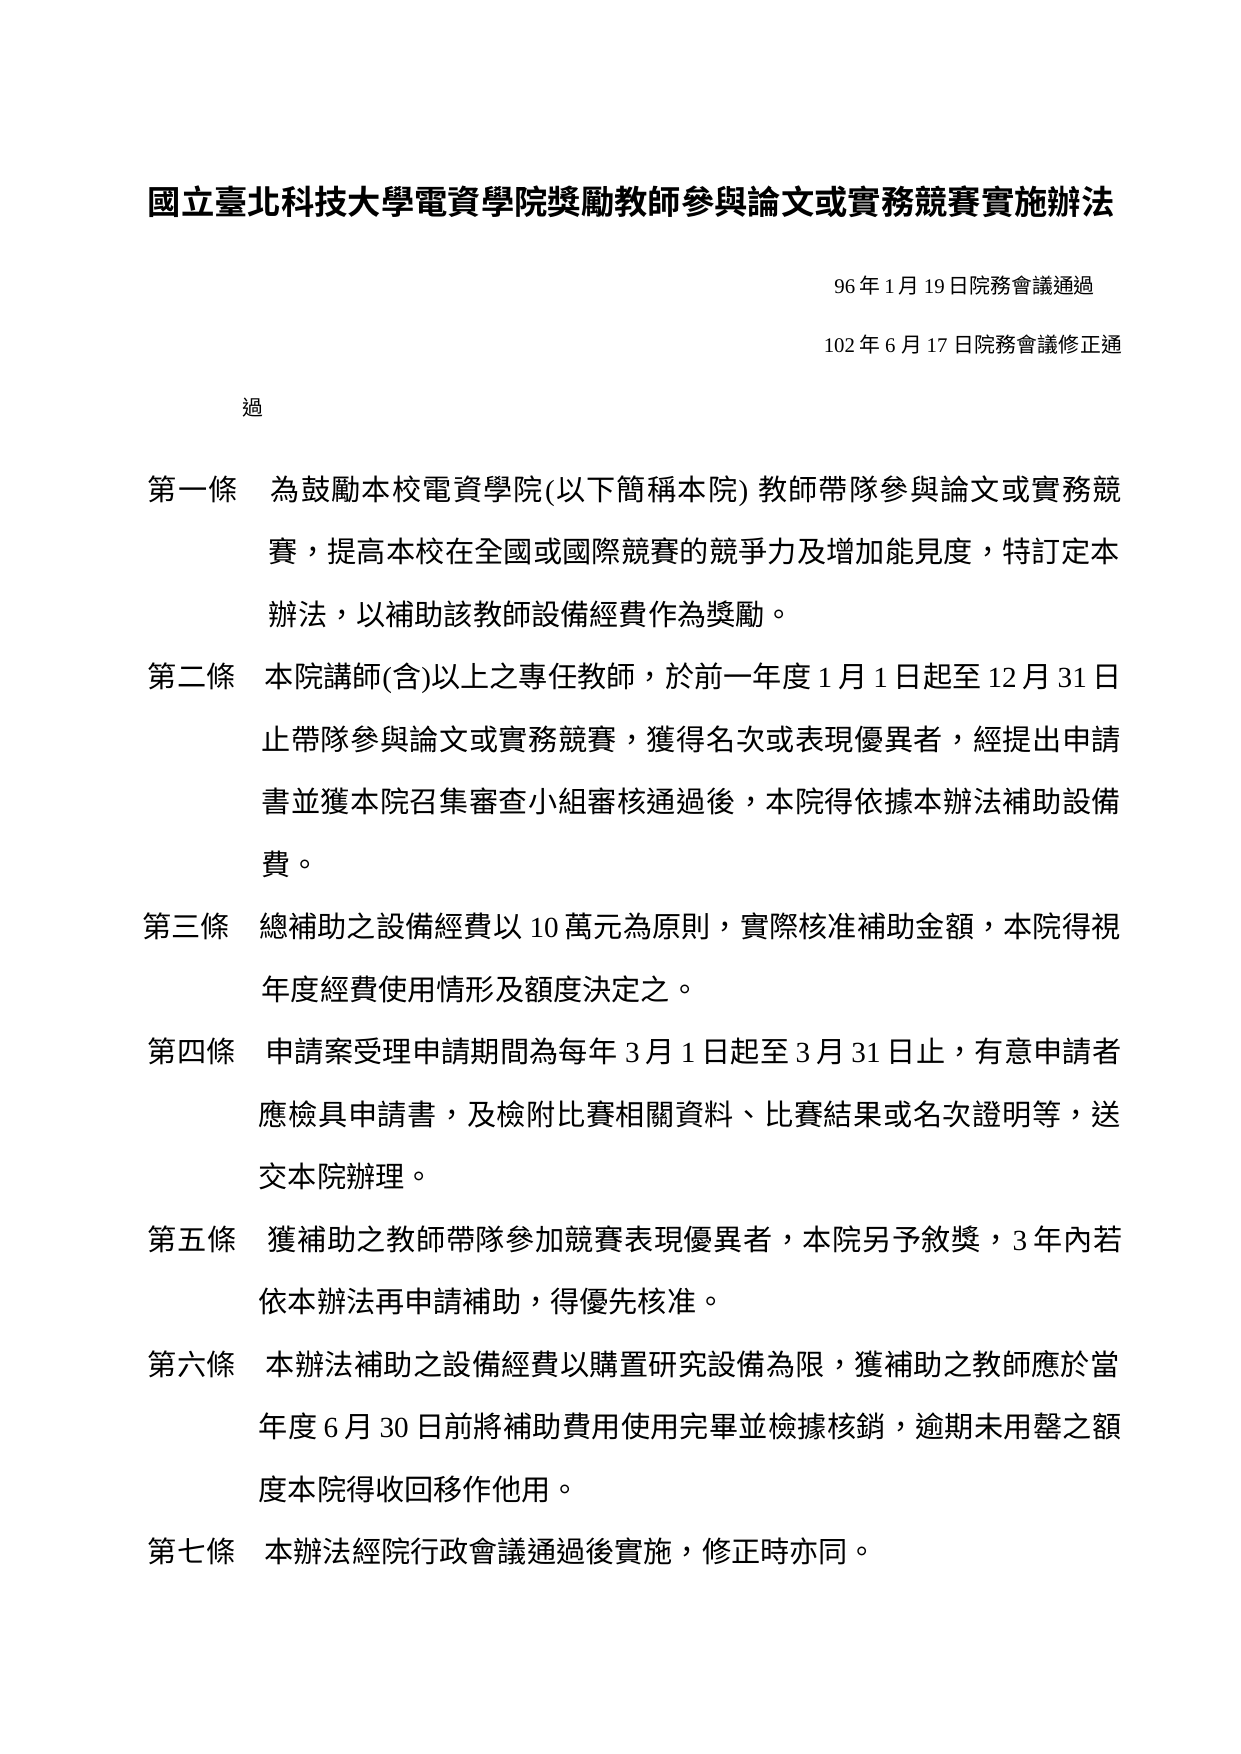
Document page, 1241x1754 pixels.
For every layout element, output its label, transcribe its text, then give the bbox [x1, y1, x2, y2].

text 第一條 為鼓勵本校電資學院(以下簡稱本院) 教師帶隊參與論文或實務競 賽，提高本校在全國或國際競賽的競爭力及增加能見度，特訂定本辦法，以補助該教師設備經費作為獎勵。 [148, 446, 1122, 633]
text 第六條 本辦法補助之設備經費以購置研究設備為限，獲補助之教師應於當年度6月30日前將補助費用使用完畢並檢據核銷，逾期未用罄之額度本院得收回移作他用。 [148, 1321, 1122, 1508]
text 第五條 獲補助之教師帶隊參加競賽表現優異者，本院另予敘獎，3年內若依本辦法再申請補助，得優先核准。 [148, 1196, 1122, 1321]
text 第三條 總補助之設備經費以10萬元為原則，實際核准補助金額，本院得視年度經費使用情形及額度決定之。 [142, 883, 1122, 1008]
text 96年1月19日院務會議通過 [148, 239, 1122, 302]
text 102年6 月17 日院務會議修正通過 [242, 302, 1122, 427]
text 第二條 本院講師(含)以上之專任教師，於前一年度1月1日起至12月31日止帶隊參與論文或實務競賽，獲得名次或表現優異者，經提出申請書並獲本院召集審查小組審核通過後，本院得依據本辦法補助設備費。 [148, 633, 1122, 883]
text 第四條 申請案受理申請期間為每年3月1日起至3月31日止，有意申請者應檢具申請書，及檢附比賽相關資料、比賽結果或名次證明等，送交本院辦理。 [148, 1008, 1122, 1196]
text 國立臺北科技大學電資學院獎勵教師參與論文或實務競賽實施辦法 [148, 158, 1122, 221]
text 第七條 本辦法經院行政會議通過後實施，修正時亦同。 [148, 1508, 1122, 1571]
